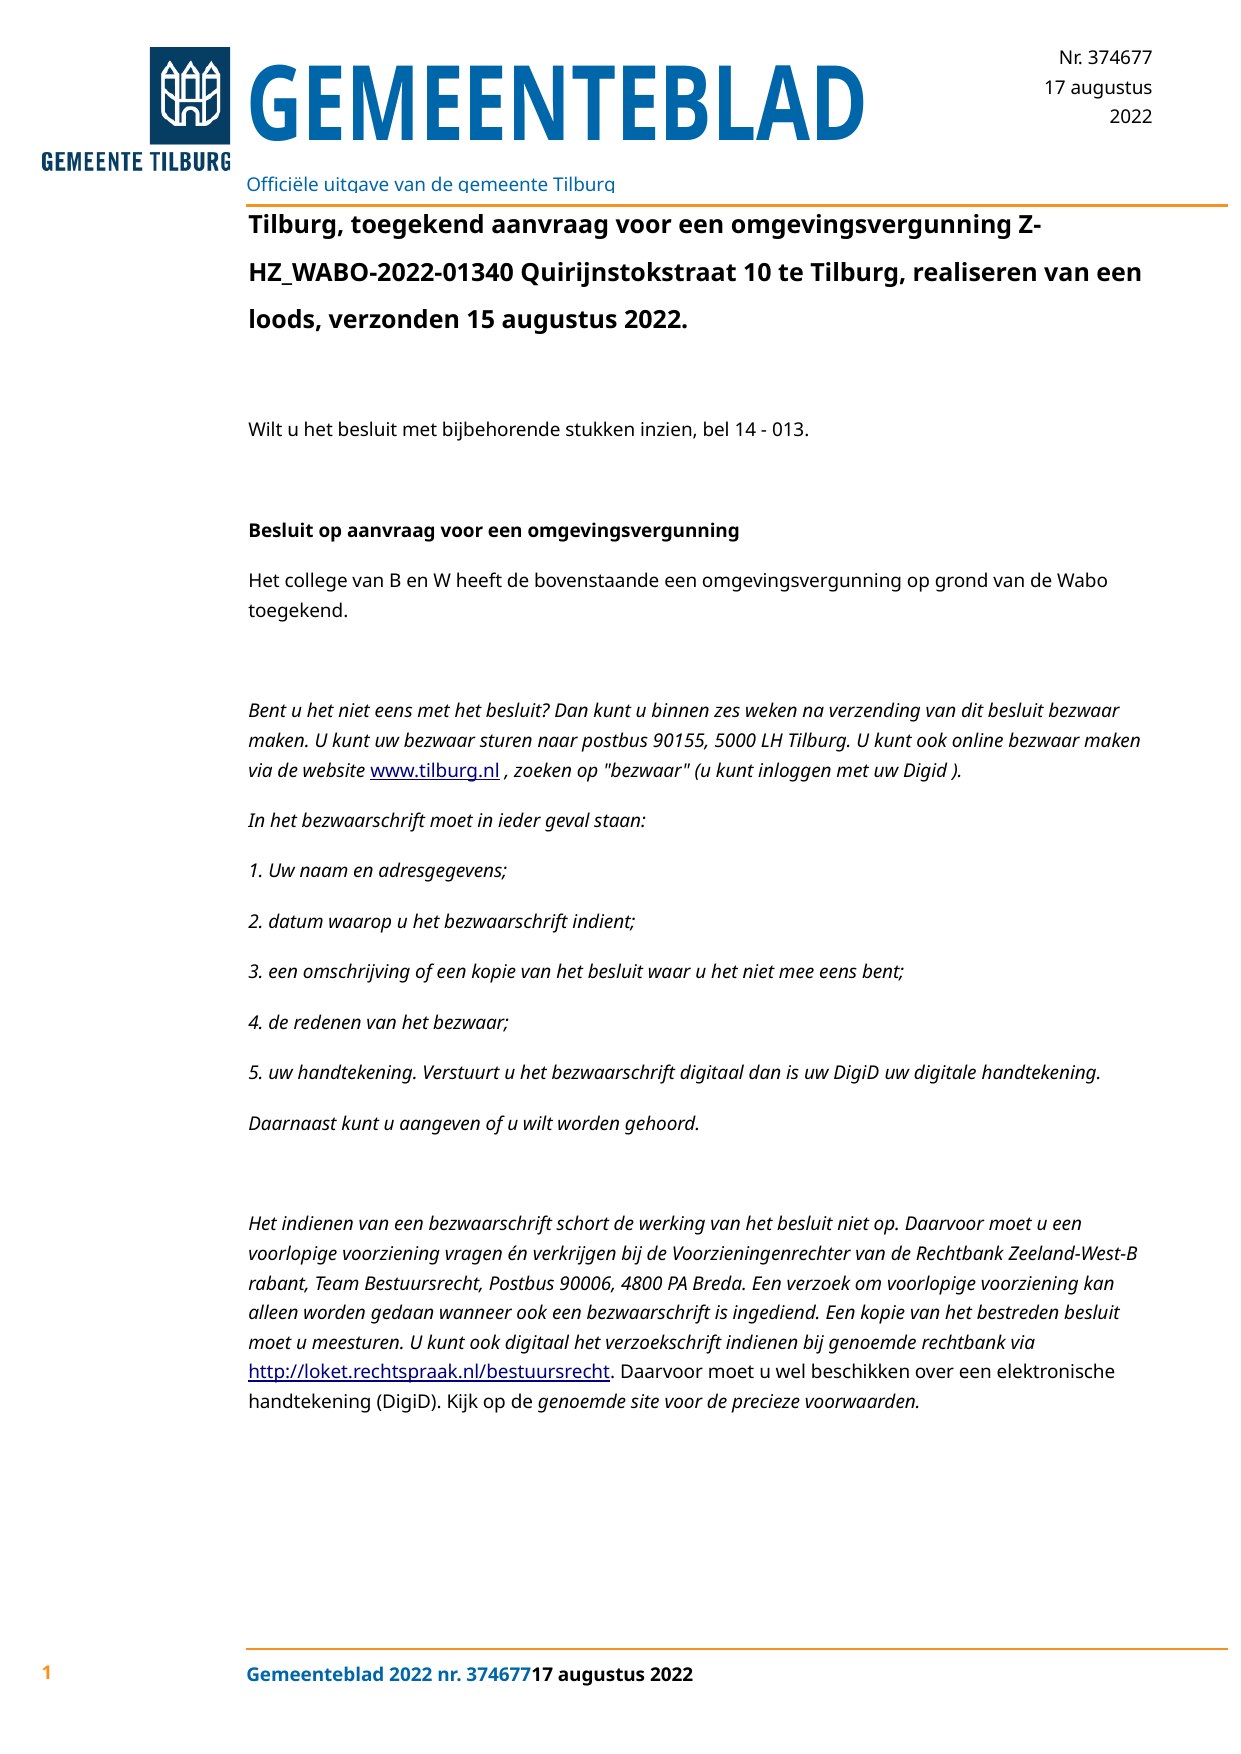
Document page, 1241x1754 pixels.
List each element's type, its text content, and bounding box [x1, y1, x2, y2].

text Tilburg, toegekend aanvraag voor een omgevingsvergunning Z-HZ_WABO-2022-01340 Quirijnstokstraat 10 te Tilburg, realiseren van een loods, verzonden 15 augustus 2022. [248, 207, 1152, 336]
text In het bezwaarschrift moet in ieder geval staan: [248, 807, 1152, 833]
text 3. een omschrijving of een kopie van het besluit waar u het niet mee eens bent; [248, 958, 1152, 984]
text Besluit op aanvraag voor een omgevingsvergunning [248, 517, 1152, 542]
text 5. uw handtekening. Verstuurt u het bezwaarschrift digitaal dan is uw DigiD uw digitale handtekening. [248, 1059, 1152, 1085]
text Daarnaast kunt u aangeven of u wilt worden gehoord. [248, 1110, 1152, 1135]
text Wilt u het besluit met bijbehorende stukken inzien, bel 14 - 013. [248, 416, 1152, 442]
picture [41, 47, 231, 172]
text 2. datum waarop u het bezwaarschrift indient; [248, 908, 1152, 934]
text 1. Uw naam en adresgegevens; [248, 858, 1152, 883]
text Het indienen van een bezwaarschrift schort de werking van het besluit niet op. Daarvoor moet u een voorlopige voorziening vragen én verkrijgen bij de Voorzieningenrechter van de Rechtbank Zeeland-West-B rabant, Team Bestuursrecht, Postbus 90006, 4800 PA Breda. Een verzoek om voorlopige voorziening kan alleen worden gedaan wanneer ook een bezwaarschrift is ingediend. Een kopie van het bestreden besluit moet u meesturen. U kunt ook digitaal het verzoekschrift indienen bij genoemde rechtbank via http://loket.rechtspraak.nl/bestuursrecht. Daarvoor moet u wel beschikken over een elektronische handtekening (DigiD). Kijk op de genoemde site voor de precieze voorwaarden. [248, 1211, 1152, 1414]
text 4. de redenen van het bezwaar; [248, 1009, 1152, 1034]
text Bent u het niet eens met het besluit? Dan kunt u binnen zes weken na verzending van dit besluit bezwaar maken. U kunt uw bezwaar sturen naar postbus 90155, 5000 LH Tilburg. U kunt ook online bezwaar maken via de website www.tilburg.nl , zoeken op "bezwaar" (u kunt inloggen met uw Digid ). [248, 698, 1152, 782]
text Het college van B en W heeft de bovenstaande een omgevingsvergunning op grond van de Wabo toegekend. [248, 567, 1152, 622]
